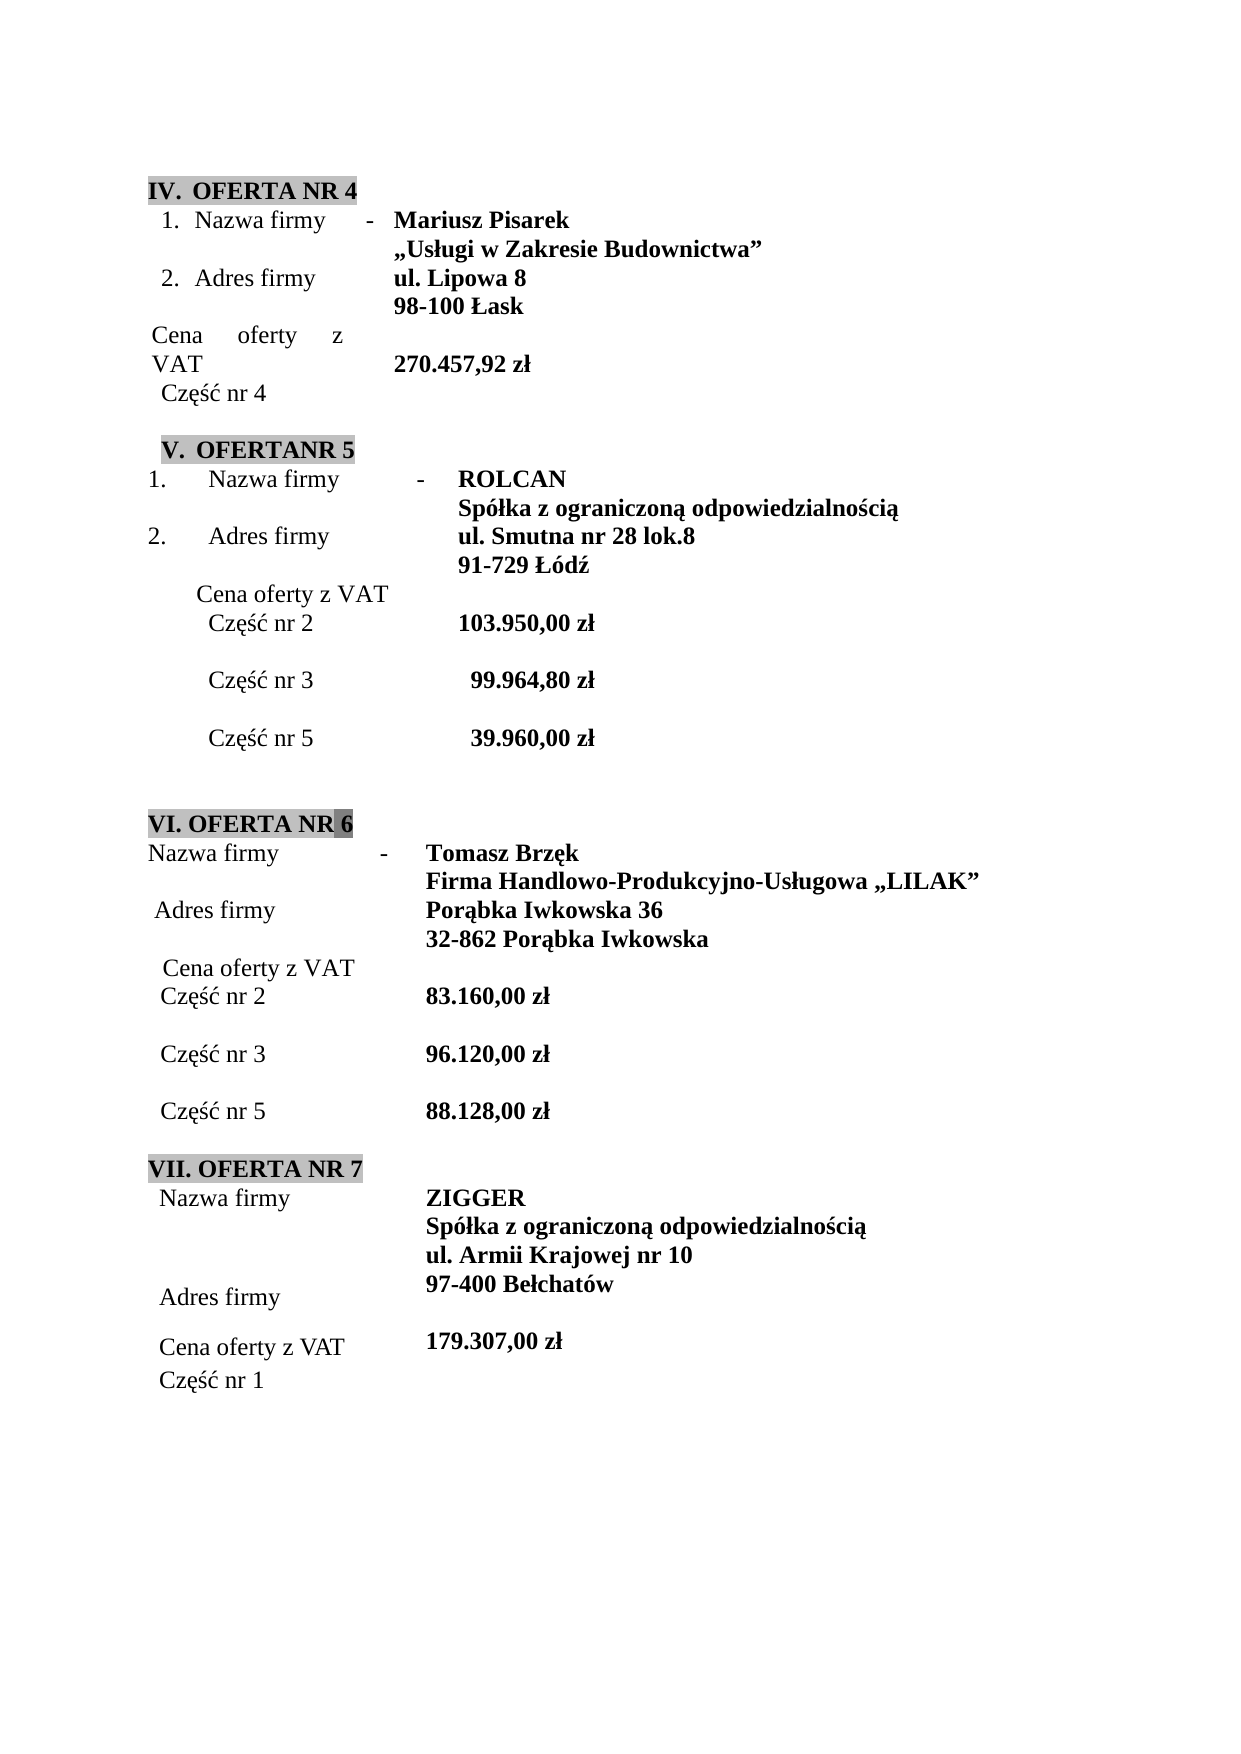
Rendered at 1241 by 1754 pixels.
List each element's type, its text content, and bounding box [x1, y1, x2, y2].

table_cell [620, 579, 1002, 780]
table_cell ROLCAN Spółka z ograniczoną odpowiedzialnością ul. Smutna nr 28 lok.8 91-729 Łódź [447, 464, 1002, 579]
table_cell [1002, 579, 1044, 780]
table_cell [354, 406, 382, 464]
table_cell Tomasz Brzęk Firma Handlowo-Produkcyjno-Usługowa „LILAK” Porąbka Iwkowska 36 32-862 Porąbka Iwkowska 83.160,00 zł 96.120,00 zł 88.128,00 zł ZIGGER Spółka z ograniczoną odpowiedzialnością ul. Armii Krajowej nr 10 97-400 Bełchatów 179.307,00 zł [414, 780, 1002, 1585]
table_header - [354, 205, 382, 406]
table_cell 103.950,00 zł 99.964,80 zł 39.960,00 zł [447, 579, 619, 780]
table_cell [383, 406, 810, 464]
table_header [143, 205, 149, 406]
table_cell OFERTANR 5 [150, 406, 354, 464]
table_header Nazwa firmy Adres firmy Cena oferty z VAT Część nr 1 [148, 1183, 368, 1580]
table_cell Nazwa firmy Adres firmy [197, 464, 405, 579]
table_cell [143, 406, 149, 464]
table_cell [1002, 780, 1044, 1585]
table_cell [1002, 464, 1044, 579]
table_cell - [368, 780, 414, 1585]
table_cell VI. OFERTA NR 6 Nazwa firmy Adres firmy Cena oferty z VAT Część nr 2 Część nr 3 Część nr 5 VII. OFERTA NR 7 [136, 780, 368, 1585]
table_cell [136, 579, 197, 780]
table_header [810, 205, 1002, 406]
table_cell [405, 579, 447, 780]
table_header [1002, 205, 1044, 406]
table_cell Cena oferty z VAT Część nr 2 Część nr 3 Część nr 5 [197, 579, 405, 780]
table_cell 1. 2. [136, 464, 197, 579]
table_cell - [405, 464, 447, 579]
table_cell [810, 406, 1002, 464]
table_cell [136, 406, 143, 464]
table_cell [1002, 406, 1044, 464]
table_header Nazwa firmy Adres firmy Cena oferty z VAT Część nr 4 [150, 205, 354, 406]
table_header [136, 205, 143, 406]
list OFERTA NR 4 [148, 176, 1093, 205]
table_header Mariusz Pisarek „Usługi w Zakresie Budownictwa” ul. Lipowa 8 98-100 Łask 270.457,92 zł [383, 205, 810, 406]
